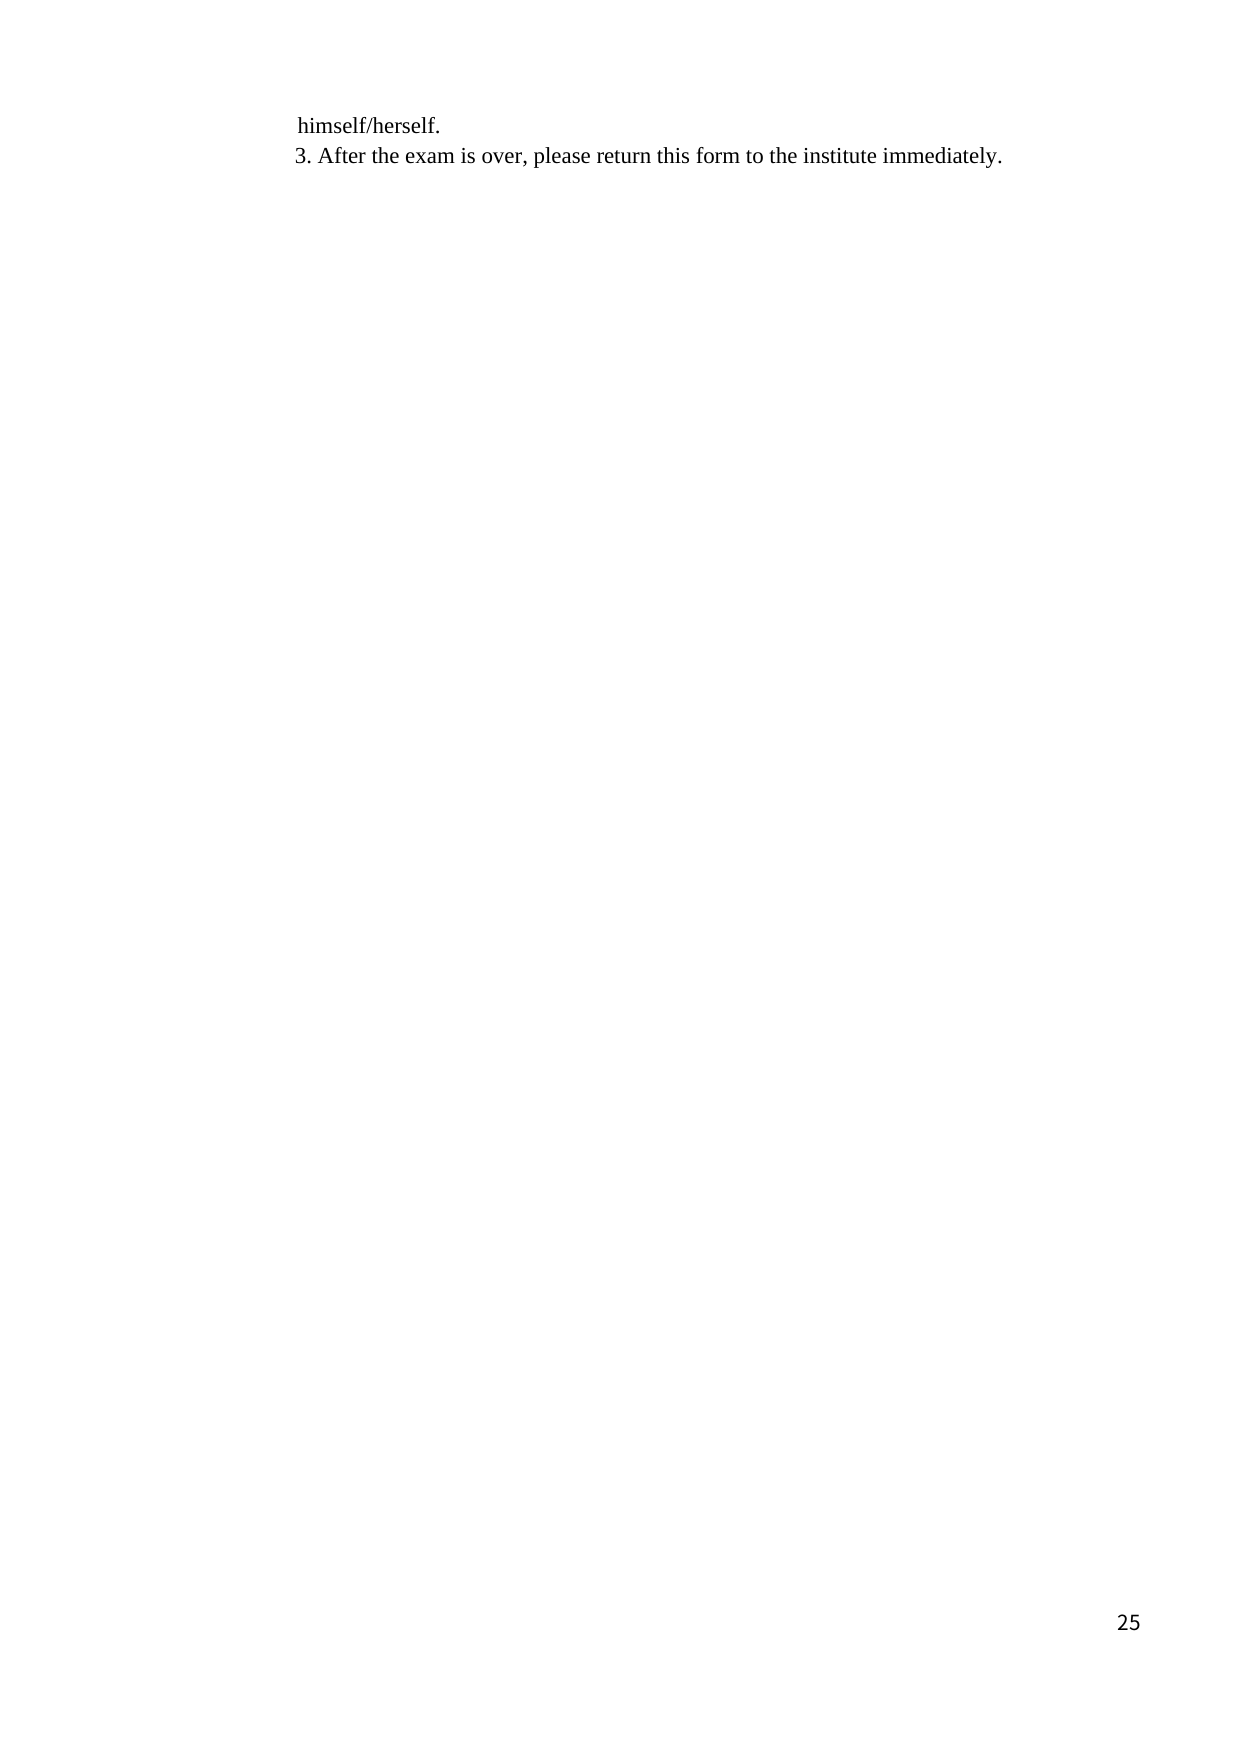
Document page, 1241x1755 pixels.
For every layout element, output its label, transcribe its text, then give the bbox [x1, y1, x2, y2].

text himself/herself. [102, 112, 1141, 139]
text 3. After the exam is over, please return this form to the institute immediately. [102, 139, 1141, 170]
